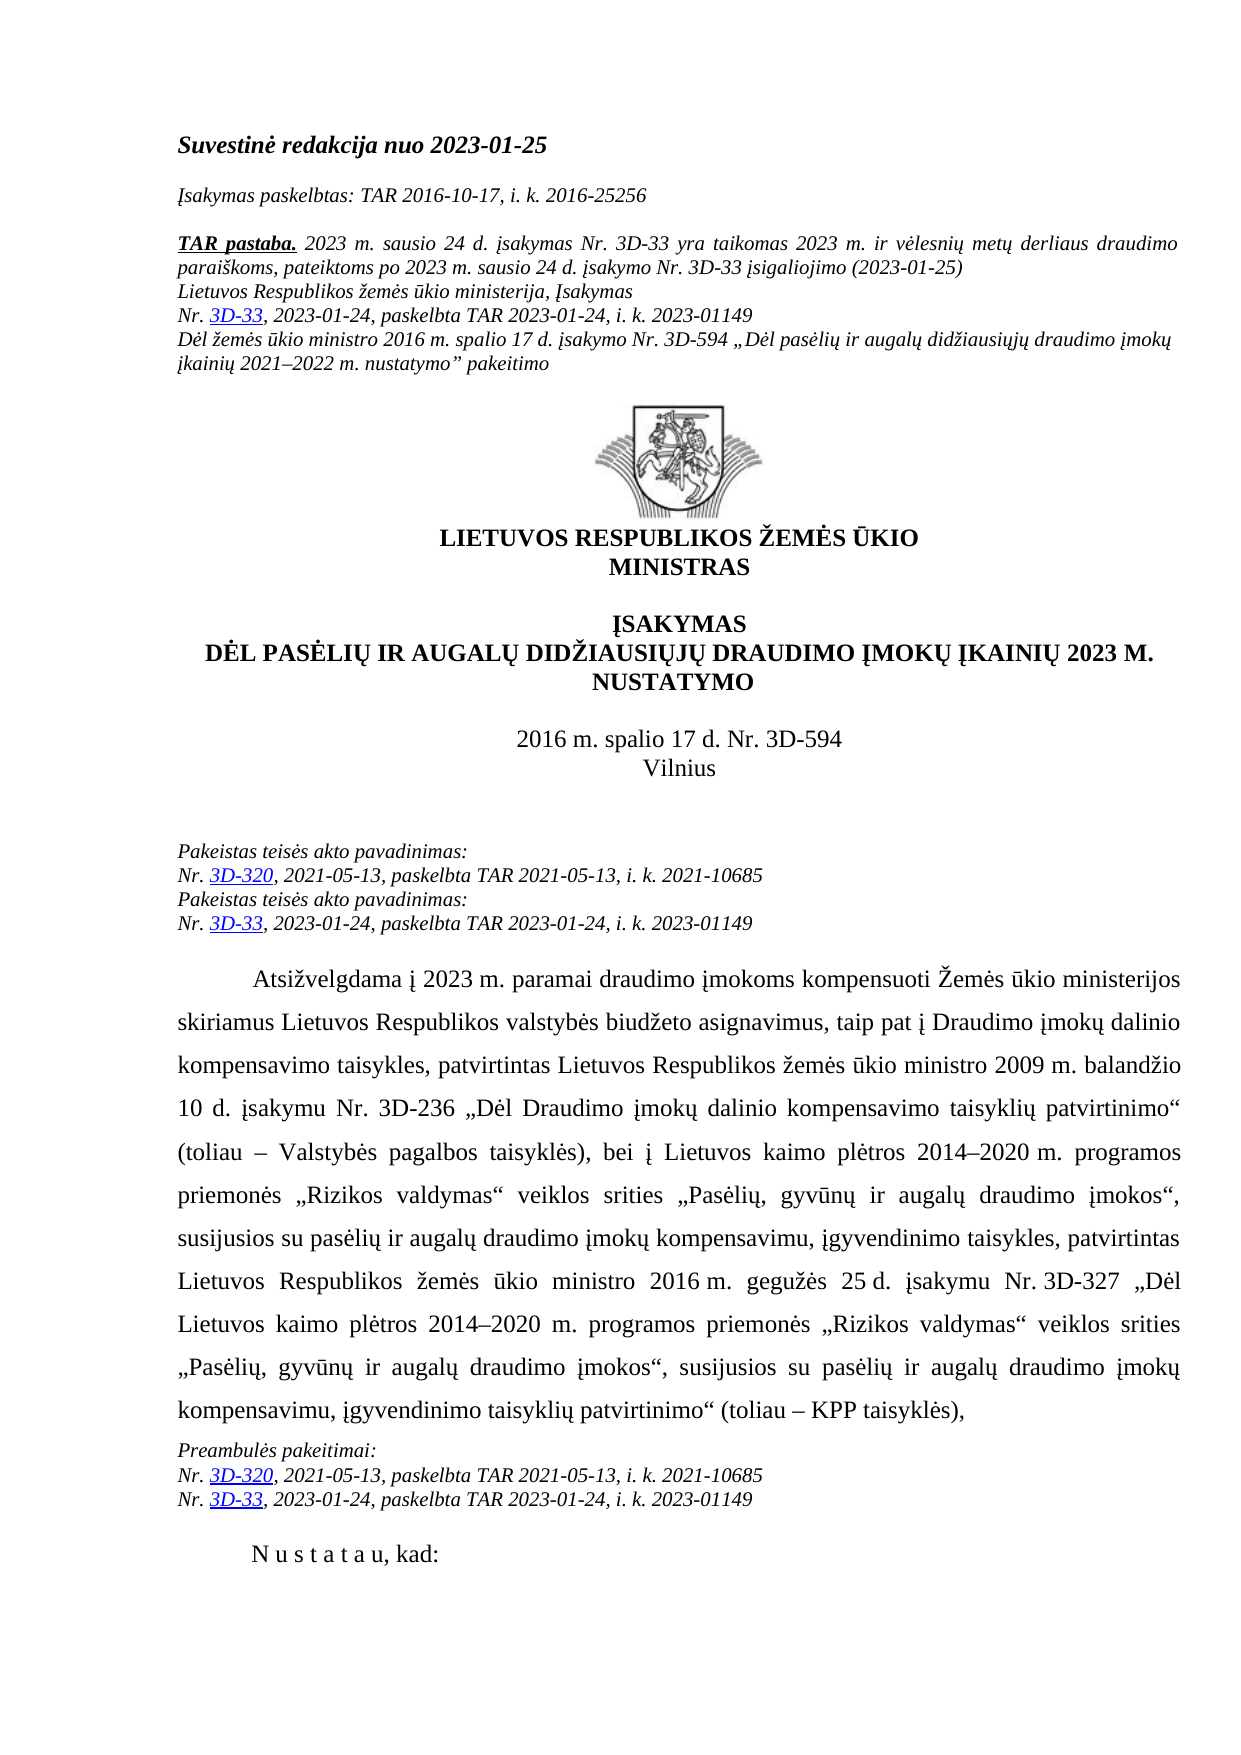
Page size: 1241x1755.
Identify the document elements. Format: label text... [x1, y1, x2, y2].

text Atsižvelgdama į 2023 m. paramai draudimo įmokoms kompensuoti Žemės ūkio ministerijos skiriamus Lietuvos Respublikos valstybės biudžeto asignavimus, taip pat į Draudimo įmokų dalinio kompensavimo taisykles, patvirtintas Lietuvos Respublikos žemės ūkio ministro 2009 m. balandžio 10 d. įsakymu Nr. 3D-236 „Dėl Draudimo įmokų dalinio kompensavimo taisyklių patvirtinimo“ (toliau – Valstybės pagalbos taisyklės), bei į Lietuvos kaimo plėtros 2014–2020 m. programos priemonės „Rizikos valdymas“ veiklos srities „Pasėlių, gyvūnų ir augalų draudimo įmokos“, susijusios su pasėlių ir augalų draudimo įmokų kompensavimu, įgyvendinimo taisykles, patvirtintas Lietuvos Respublikos žemės ūkio ministro 2016 m. gegužės 25 d. įsakymu Nr. 3D-327 „Dėl Lietuvos kaimo plėtros 2014–2020 m. programos priemonės „Rizikos valdymas“ veiklos srities „Pasėlių, gyvūnų ir augalų draudimo įmokos“, susijusios su pasėlių ir augalų draudimo įmokų kompensavimu, įgyvendinimo taisyklių patvirtinimo“ (toliau – KPP taisyklės), [177, 964, 1181, 1424]
text Lietuvos Respublikos žemės ūkio ministerija, Įsakymas [177, 279, 1181, 303]
text Nr. 3D-33, 2023-01-24, paskelbta TAR 2023-01-24, i. k. 2023-01149 [177, 303, 1181, 327]
text Nr. 3D-33, 2023-01-24, paskelbta TAR 2023-01-24, i. k. 2023-01149 [177, 911, 1181, 935]
text MINISTRAS [177, 552, 1181, 580]
text Pakeistas teisės akto pavadinimas: [177, 839, 1181, 863]
text Nr. 3D-320, 2021-05-13, paskelbta TAR 2021-05-13, i. k. 2021-10685 [177, 863, 1181, 887]
text Įsakymas paskelbtas: TAR 2016-10-17, i. k. 2016-25256 [177, 183, 1181, 207]
text Vilnius [177, 753, 1181, 782]
text N u s t a t a u, kad: [177, 1539, 1181, 1568]
text 2016 m. spalio 17 d. Nr. 3D-594 [177, 724, 1181, 753]
text DĖL PASĖLIŲ IR AUGALŲ DIDŽIAUSIŲJŲ DRAUDIMO ĮMOKŲ ĮKAINIŲ 2023 M. NUSTATYMO [177, 638, 1181, 695]
text Nr. 3D-33, 2023-01-24, paskelbta TAR 2023-01-24, i. k. 2023-01149 [177, 1487, 1181, 1511]
text Preambulės pakeitimai: [177, 1438, 1181, 1462]
text Dėl žemės ūkio ministro 2016 m. spalio 17 d. įsakymo Nr. 3D-594 „Dėl pasėlių ir augalų didžiausiųjų draudimo įmokų įkainių 2021–2022 m. nustatymo” pakeitimo [177, 327, 1181, 375]
text Nr. 3D-320, 2021-05-13, paskelbta TAR 2021-05-13, i. k. 2021-10685 [177, 1462, 1181, 1487]
text LIETUVOS RESPUBLIKOS ŽEMĖS ŪKIO [177, 523, 1181, 552]
text TAR pastaba. 2023 m. sausio 24 d. įsakymas Nr. 3D-33 yra taikomas 2023 m. ir vėlesnių metų derliaus draudimo paraiškoms, pateiktoms po 2023 m. sausio 24 d. įsakymo Nr. 3D-33 įsigaliojimo (2023-01-25) [177, 231, 1181, 279]
text Suvestinė redakcija nuo 2023-01-25 [177, 130, 1181, 159]
text ĮSAKYMAS [177, 609, 1181, 638]
text Pakeistas teisės akto pavadinimas: [177, 887, 1181, 911]
